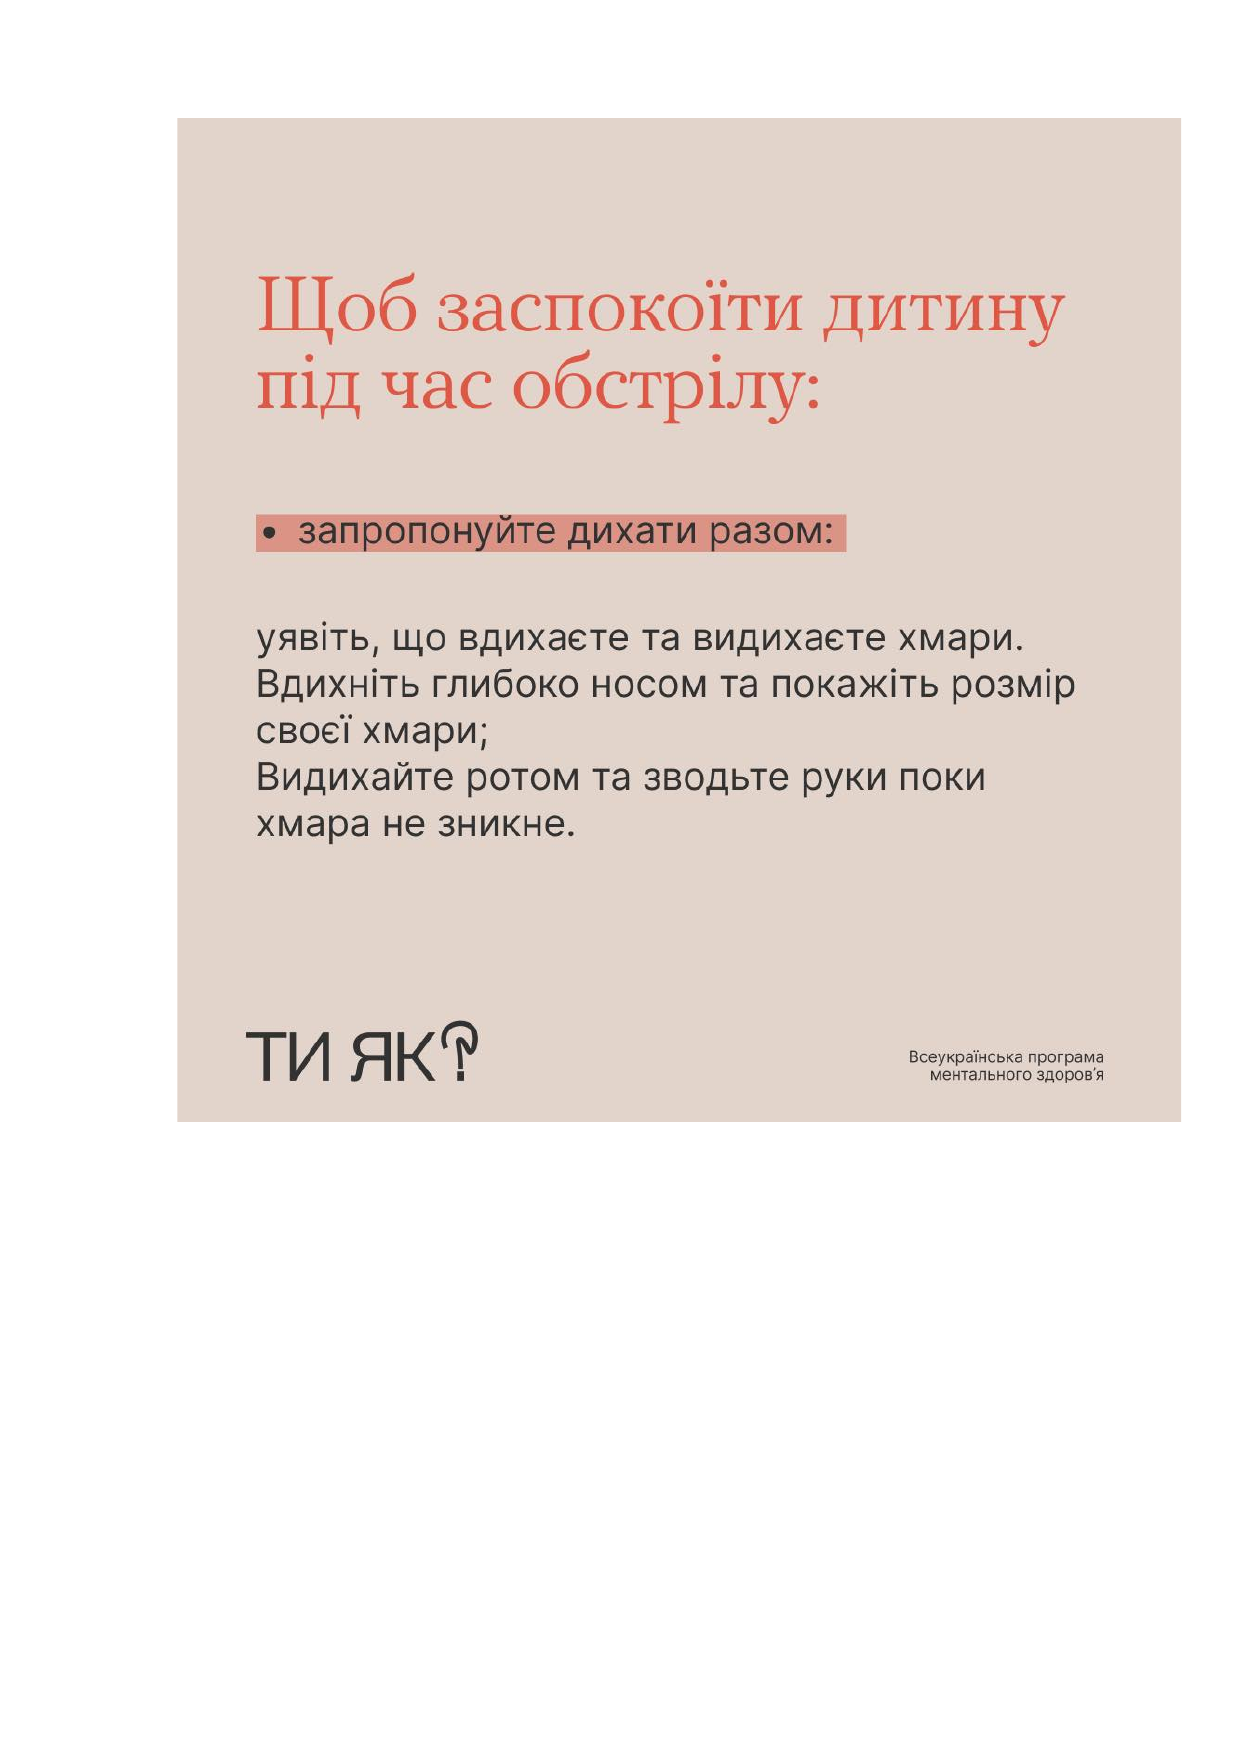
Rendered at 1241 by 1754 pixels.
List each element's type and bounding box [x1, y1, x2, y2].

picture [177, 118, 1182, 1122]
